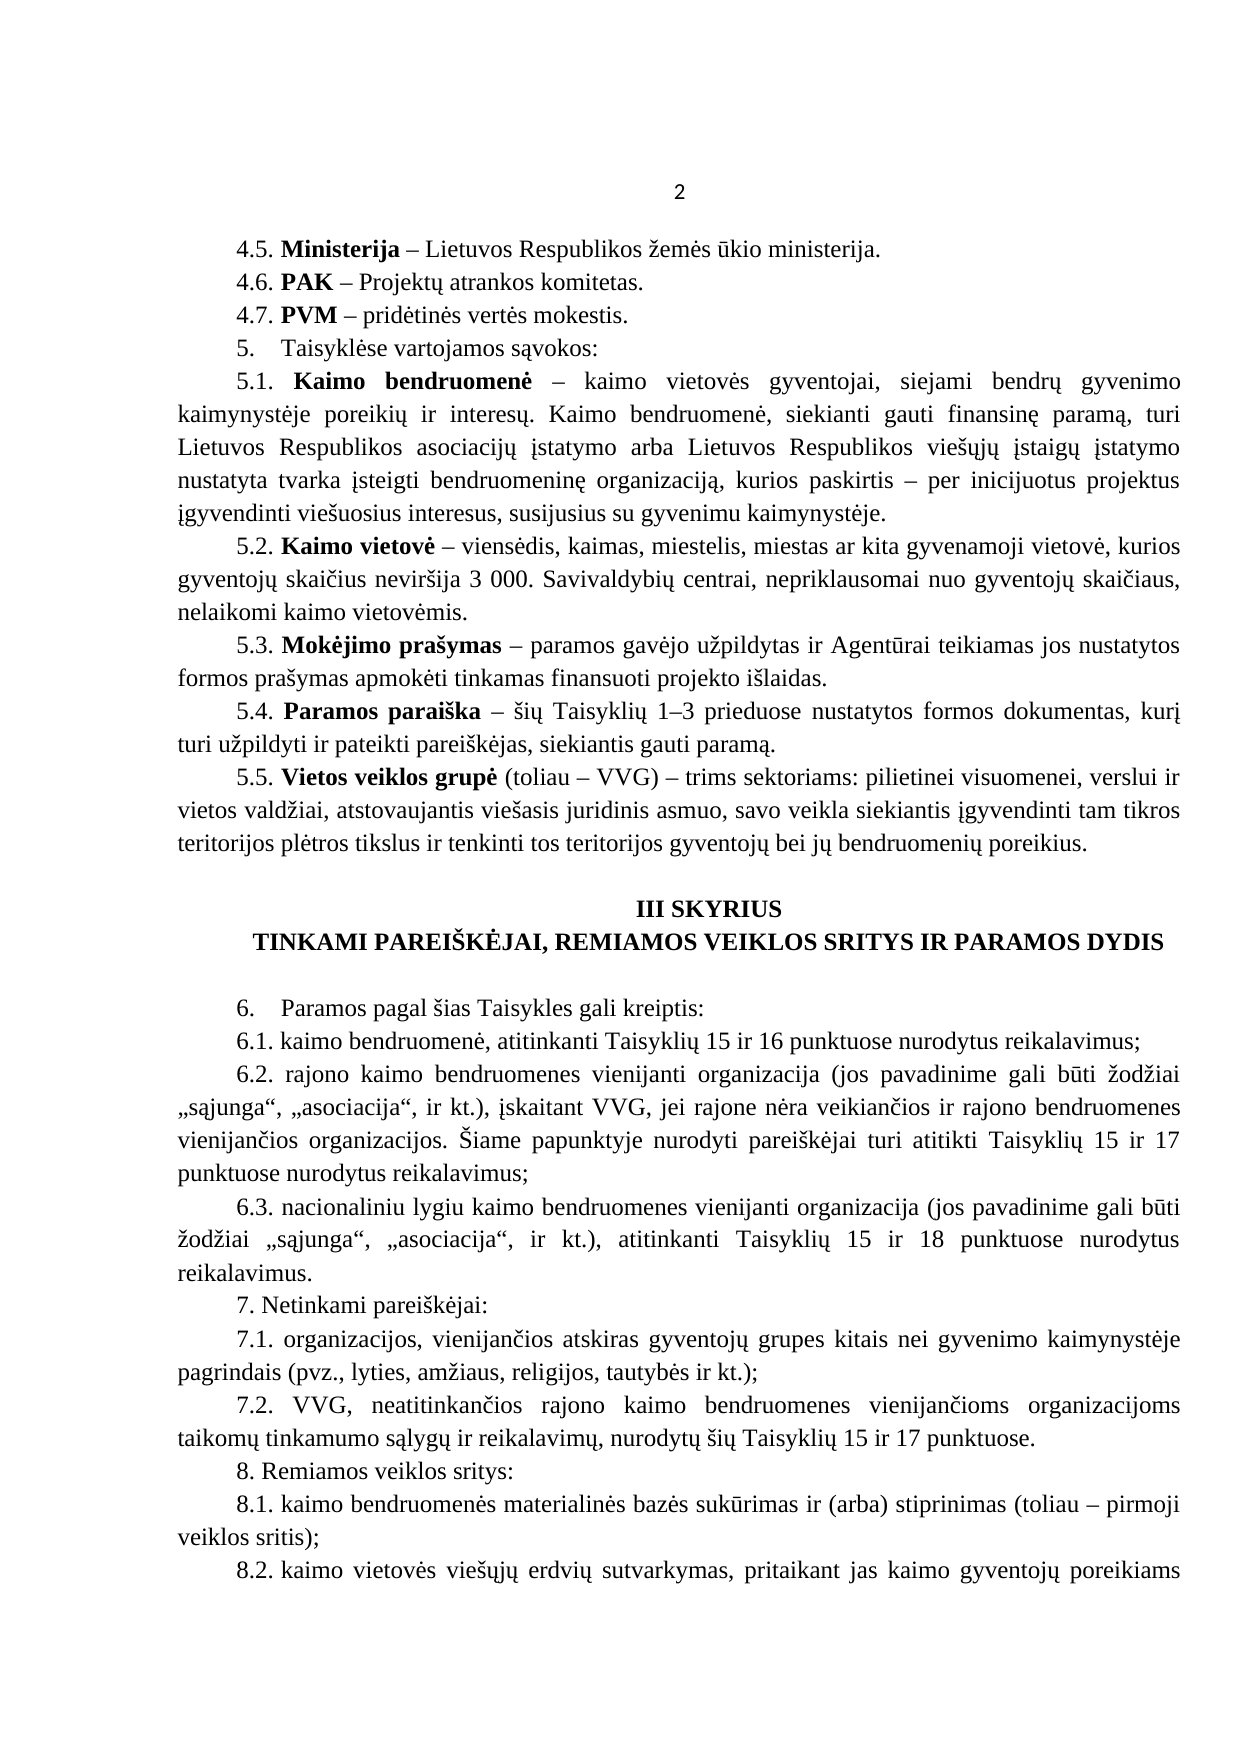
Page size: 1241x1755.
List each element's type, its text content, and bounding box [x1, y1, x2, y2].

text 6.1. kaimo bendruomenė, atitinkanti Taisyklių 15 ir 16 punktuose nurodytus reikalavimus; [177, 1026, 1181, 1055]
text III SKYRIUS [177, 894, 1181, 923]
text 5.2. Kaimo vietovė – viensėdis, kaimas, miestelis, miestas ar kita gyvenamoji vietovė, kurios gyventojų skaičius neviršija 3 000. Savivaldybių centrai, nepriklausomai nuo gyventojų skaičiaus, nelaikomi kaimo vietovėmis. [177, 531, 1181, 626]
text 8. Remiamos veiklos sritys: [177, 1456, 1181, 1484]
text 6.2. rajono kaimo bendruomenes vienijanti organizacija (jos pavadinime gali būti žodžiai „sąjunga“, „asociacija“, ir kt.), įskaitant VVG, jei rajone nėra veikiančios ir rajono bendruomenes vienijančios organizacijos. Šiame papunktyje nurodyti pareiškėjai turi atitikti Taisyklių 15 ir 17 punktuose nurodytus reikalavimus; [177, 1059, 1181, 1187]
text 4.7. PVM – pridėtinės vertės mokestis. [177, 300, 1181, 329]
text 4.5. Ministerija – Lietuvos Respublikos žemės ūkio ministerija. [177, 234, 1181, 263]
text 8.2. kaimo vietovės viešųjų erdvių sutvarkymas, pritaikant jas kaimo gyventojų poreikiams [177, 1555, 1181, 1583]
text 7. Netinkami pareiškėjai: [177, 1291, 1181, 1319]
text 7.2. VVG, neatitinkančios rajono kaimo bendruomenes vienijančioms organizacijoms taikomų tinkamumo sąlygų ir reikalavimų, nurodytų šių Taisyklių 15 ir 17 punktuose. [177, 1390, 1181, 1451]
text 5.4. Paramos paraiška – šių Taisyklių 1–3 prieduose nustatytos formos dokumentas, kurį turi užpildyti ir pateikti pareiškėjas, siekiantis gauti paramą. [177, 696, 1181, 758]
text 5. Taisyklėse vartojamos sąvokos: [177, 333, 1181, 362]
text TINKAMI PAREIŠKĖJAI, REMIAMOS VEIKLOS SRITYS IR PARAMOS DYDIS [177, 927, 1181, 956]
text 6. Paramos pagal šias Taisykles gali kreiptis: [177, 993, 1181, 1022]
text 6.3. nacionaliniu lygiu kaimo bendruomenes vienijanti organizacija (jos pavadinime gali būti žodžiai „sąjunga“, „asociacija“, ir kt.), atitinkanti Taisyklių 15 ir 18 punktuose nurodytus reikalavimus. [177, 1192, 1181, 1286]
text 5.3. Mokėjimo prašymas – paramos gavėjo užpildytas ir Agentūrai teikiamas jos nustatytos formos prašymas apmokėti tinkamas finansuoti projekto išlaidas. [177, 630, 1181, 692]
text 7.1. organizacijos, vienijančios atskiras gyventojų grupes kitais nei gyvenimo kaimynystėje pagrindais (pvz., lyties, amžiaus, religijos, tautybės ir kt.); [177, 1324, 1181, 1385]
text 4.6. PAK – Projektų atrankos komitetas. [177, 267, 1181, 296]
text 8.1. kaimo bendruomenės materialinės bazės sukūrimas ir (arba) stiprinimas (toliau – pirmoji veiklos sritis); [177, 1489, 1181, 1551]
text 5.1. Kaimo bendruomenė – kaimo vietovės gyventojai, siejami bendrų gyvenimo kaimynystėje poreikių ir interesų. Kaimo bendruomenė, siekianti gauti finansinę paramą, turi Lietuvos Respublikos asociacijų įstatymo arba Lietuvos Respublikos viešųjų įstaigų įstatymo nustatyta tvarka įsteigti bendruomeninę organizaciją, kurios paskirtis – per inicijuotus projektus įgyvendinti viešuosius interesus, susijusius su gyvenimu kaimynystėje. [177, 366, 1181, 527]
text 5.5. Vietos veiklos grupė (toliau – VVG) – trims sektoriams: pilietinei visuomenei, verslui ir vietos valdžiai, atstovaujantis viešasis juridinis asmuo, savo veikla siekiantis įgyvendinti tam tikros teritorijos plėtros tikslus ir tenkinti tos teritorijos gyventojų bei jų bendruomenių poreikius. [177, 762, 1181, 857]
